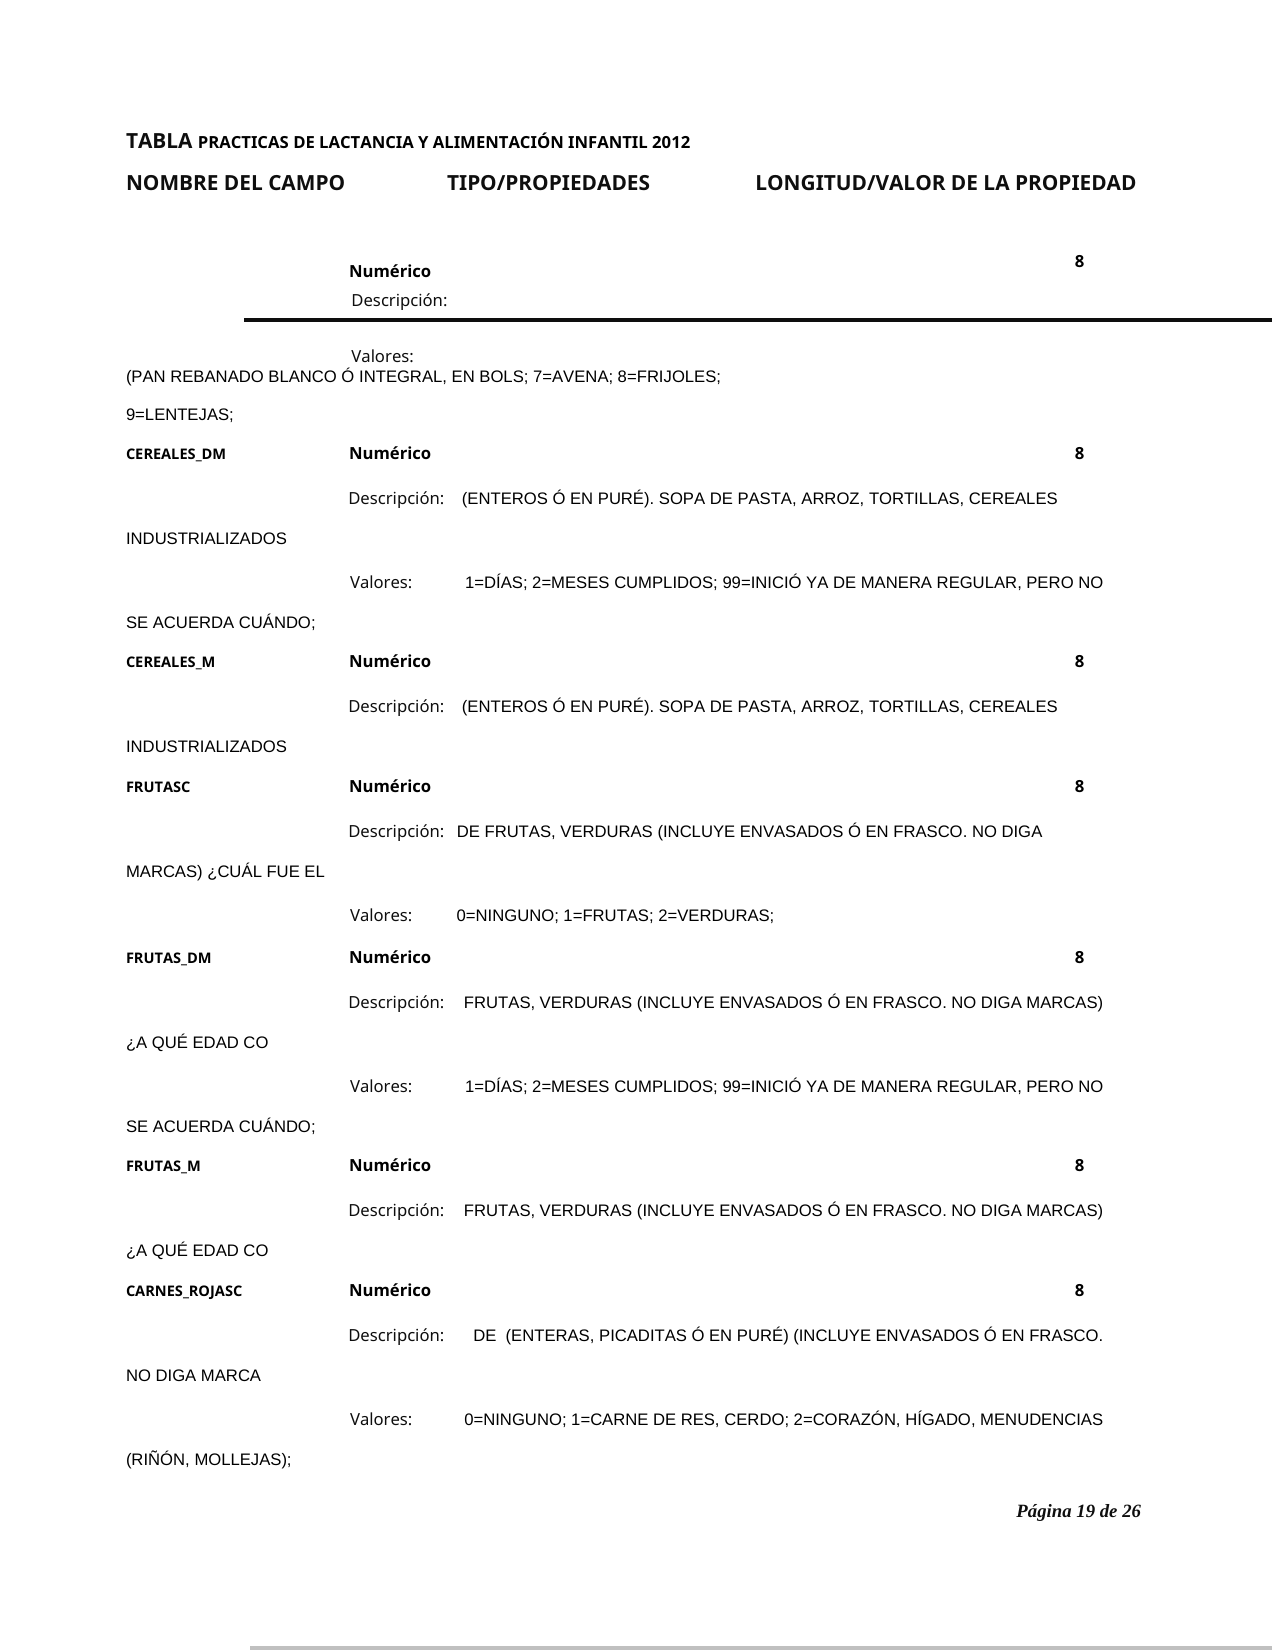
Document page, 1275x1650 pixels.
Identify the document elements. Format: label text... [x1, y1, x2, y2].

text INDUSTRIALIZADOS [126, 529, 1108, 548]
text SE ACUERDA CUÁNDO; [126, 1116, 1108, 1136]
text (RIÑÓN, MOLLEJAS); [126, 1449, 1108, 1468]
text Descripción: DE FRUTAS, VERDURAS (INCLUYE ENVASADOS Ó EN FRASCO. NO DIGA [126, 815, 1108, 843]
text Valores: 1=DÍAS; 2=MESES CUMPLIDOS; 99=INICIÓ YA DE MANERA REGULAR, PERO NO [126, 1070, 1108, 1098]
text FRUTASC Numérico 8 [126, 774, 1108, 797]
text Valores: 0=NINGUNO; 1=FRUTAS; 2=VERDURAS; [126, 899, 1108, 927]
text Valores: 0=NINGUNO; 1=CARNE DE RES, CERDO; 2=CORAZÓN, HÍGADO, MENUDENCIAS [126, 1403, 1108, 1431]
text FRUTAS_DM Numérico 8 [126, 945, 1108, 968]
text SE ACUERDA CUÁNDO; [126, 612, 1108, 632]
text Descripción: DE (ENTERAS, PICADITAS Ó EN PURÉ) (INCLUYE ENVASADOS Ó EN FRASCO. [126, 1319, 1108, 1347]
text Descripción: (ENTEROS Ó EN PURÉ). SOPA DE PASTA, ARROZ, TORTILLAS, CEREALES [126, 691, 1108, 718]
text Descripción: (ENTEROS Ó EN PURÉ). SOPA DE PASTA, ARROZ, TORTILLAS, CEREALES [126, 482, 1108, 510]
text Descripción: FRUTAS, VERDURAS (INCLUYE ENVASADOS Ó EN FRASCO. NO DIGA MARCAS) [126, 986, 1108, 1014]
text FRUTAS_M Numérico 8 [126, 1153, 1108, 1176]
text ¿A QUÉ EDAD CO [126, 1241, 1108, 1260]
text ¿A QUÉ EDAD CO [126, 1033, 1108, 1052]
text CEREALES_DM Numérico 8 [126, 441, 1108, 464]
text NO DIGA MARCA [126, 1366, 1108, 1385]
text INDUSTRIALIZADOS [126, 737, 1108, 756]
text (PAN REBANADO BLANCO Ó INTEGRAL, EN BOLS; 7=AVENA; 8=FRIJOLES; [126, 367, 1108, 386]
text MARCAS) ¿CUÁL FUE EL [126, 862, 1108, 881]
text CARNES_ROJASC Numérico 8 [126, 1278, 1108, 1301]
text Valores: 1=DÍAS; 2=MESES CUMPLIDOS; 99=INICIÓ YA DE MANERA REGULAR, PERO NO [126, 566, 1108, 594]
text Descripción: FRUTAS, VERDURAS (INCLUYE ENVASADOS Ó EN FRASCO. NO DIGA MARCAS) [126, 1194, 1108, 1222]
text CEREALES_M Numérico 8 [126, 649, 1108, 672]
text 9=LENTEJAS; [126, 404, 1108, 423]
